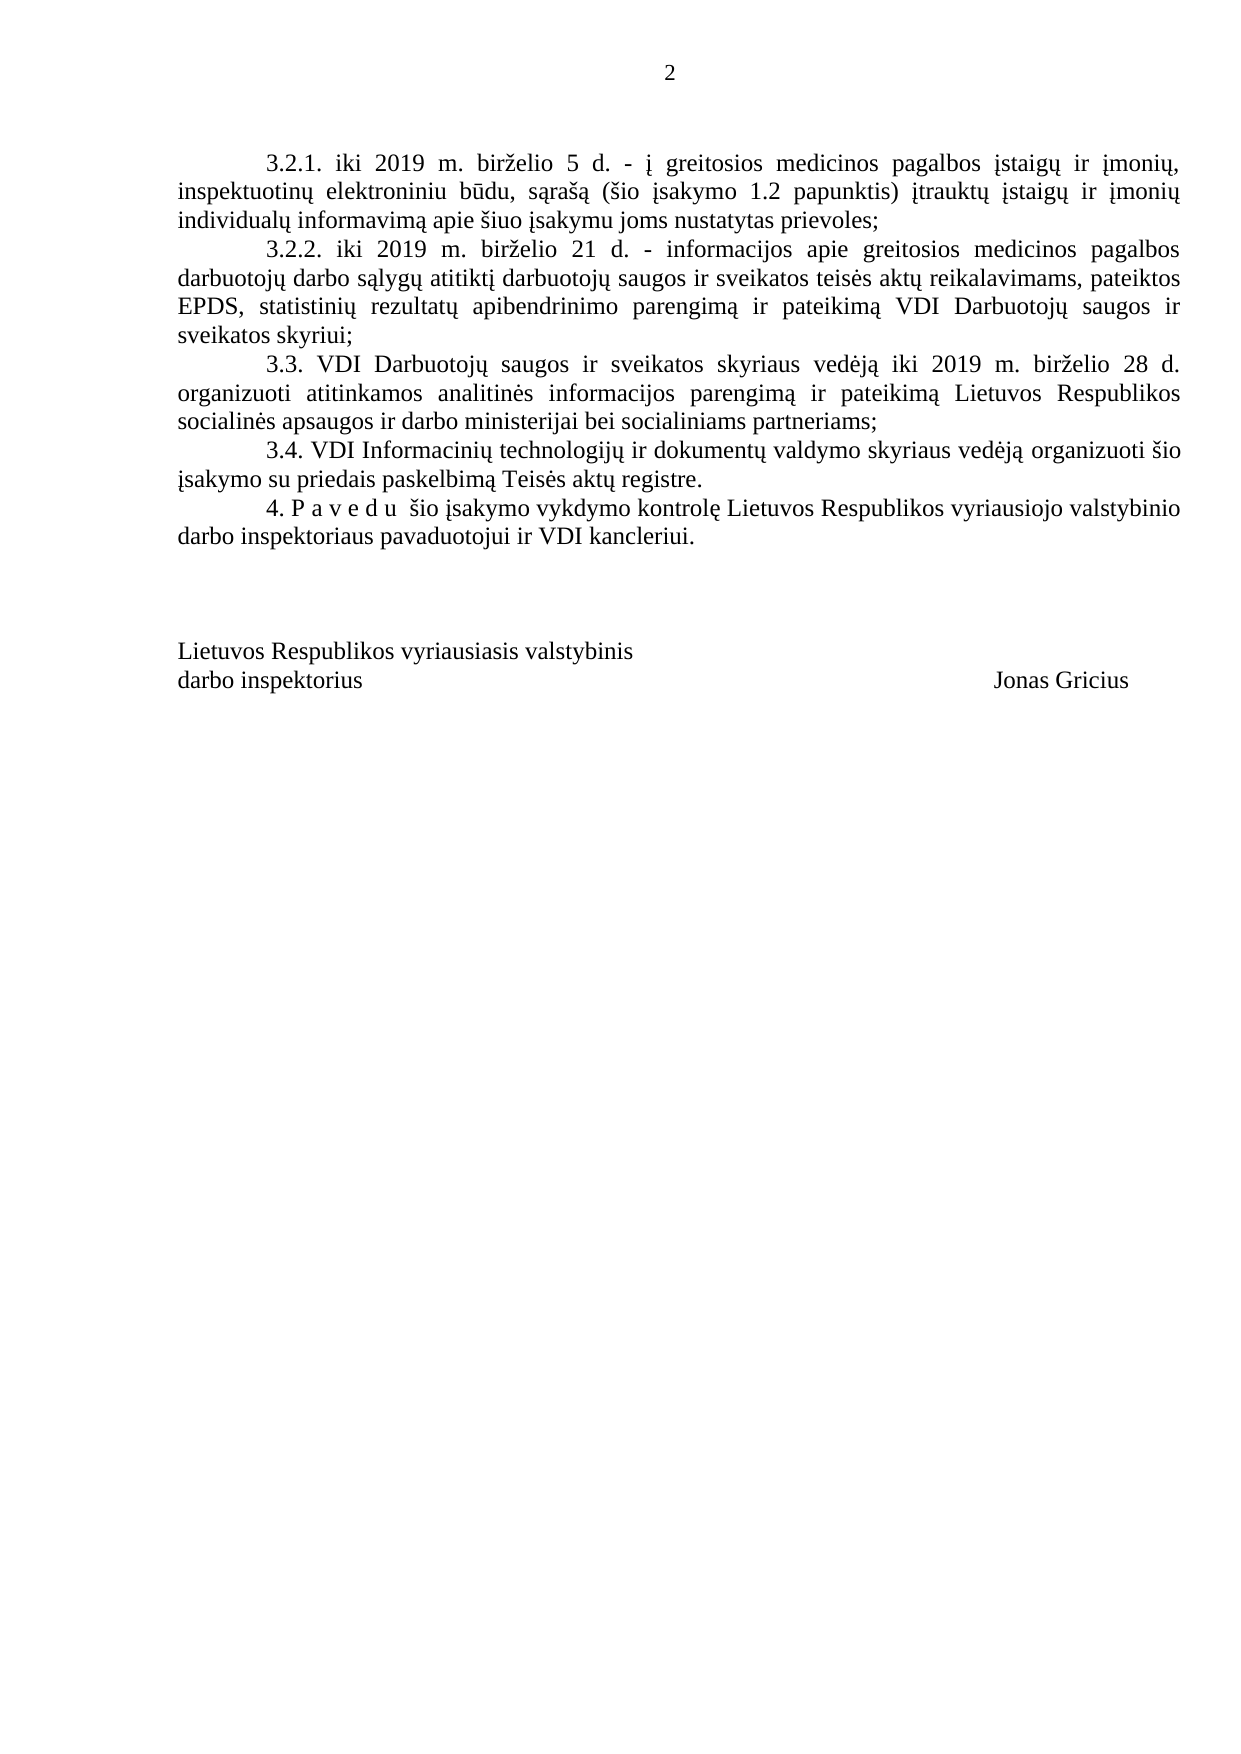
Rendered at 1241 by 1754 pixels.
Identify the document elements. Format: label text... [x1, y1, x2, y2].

text 4. P a v e d u šio įsakymo vykdymo kontrolę Lietuvos Respublikos vyriausiojo valstybinio darbo inspektoriaus pavaduotojui ir VDI kancleriui. [177, 493, 1181, 550]
text Lietuvos Respublikos vyriausiasis valstybinis [177, 636, 1181, 665]
text 3.2.1. iki 2019 m. birželio 5 d. - į greitosios medicinos pagalbos įstaigų ir įmonių, inspektuotinų elektroniniu būdu, sąrašą (šio įsakymo 1.2 papunktis) įtrauktų įstaigų ir įmonių individualų informavimą apie šiuo įsakymu joms nustatytas prievoles; [177, 148, 1181, 234]
text 3.2.2. iki 2019 m. birželio 21 d. - informacijos apie greitosios medicinos pagalbos darbuotojų darbo sąlygų atitiktį darbuotojų saugos ir sveikatos teisės aktų reikalavimams, pateiktos EPDS, statistinių rezultatų apibendrinimo parengimą ir pateikimą VDI Darbuotojų saugos ir sveikatos skyriui; [177, 234, 1181, 349]
text darbo inspektorius Jonas Gricius [177, 665, 1181, 694]
text 3.4. VDI Informacinių technologijų ir dokumentų valdymo skyriaus vedėją organizuoti šio įsakymo su priedais paskelbimą Teisės aktų registre. [177, 435, 1181, 493]
text 3.3. VDI Darbuotojų saugos ir sveikatos skyriaus vedėją iki 2019 m. birželio 28 d. organizuoti atitinkamos analitinės informacijos parengimą ir pateikimą Lietuvos Respublikos socialinės apsaugos ir darbo ministerijai bei socialiniams partneriams; [177, 349, 1181, 435]
